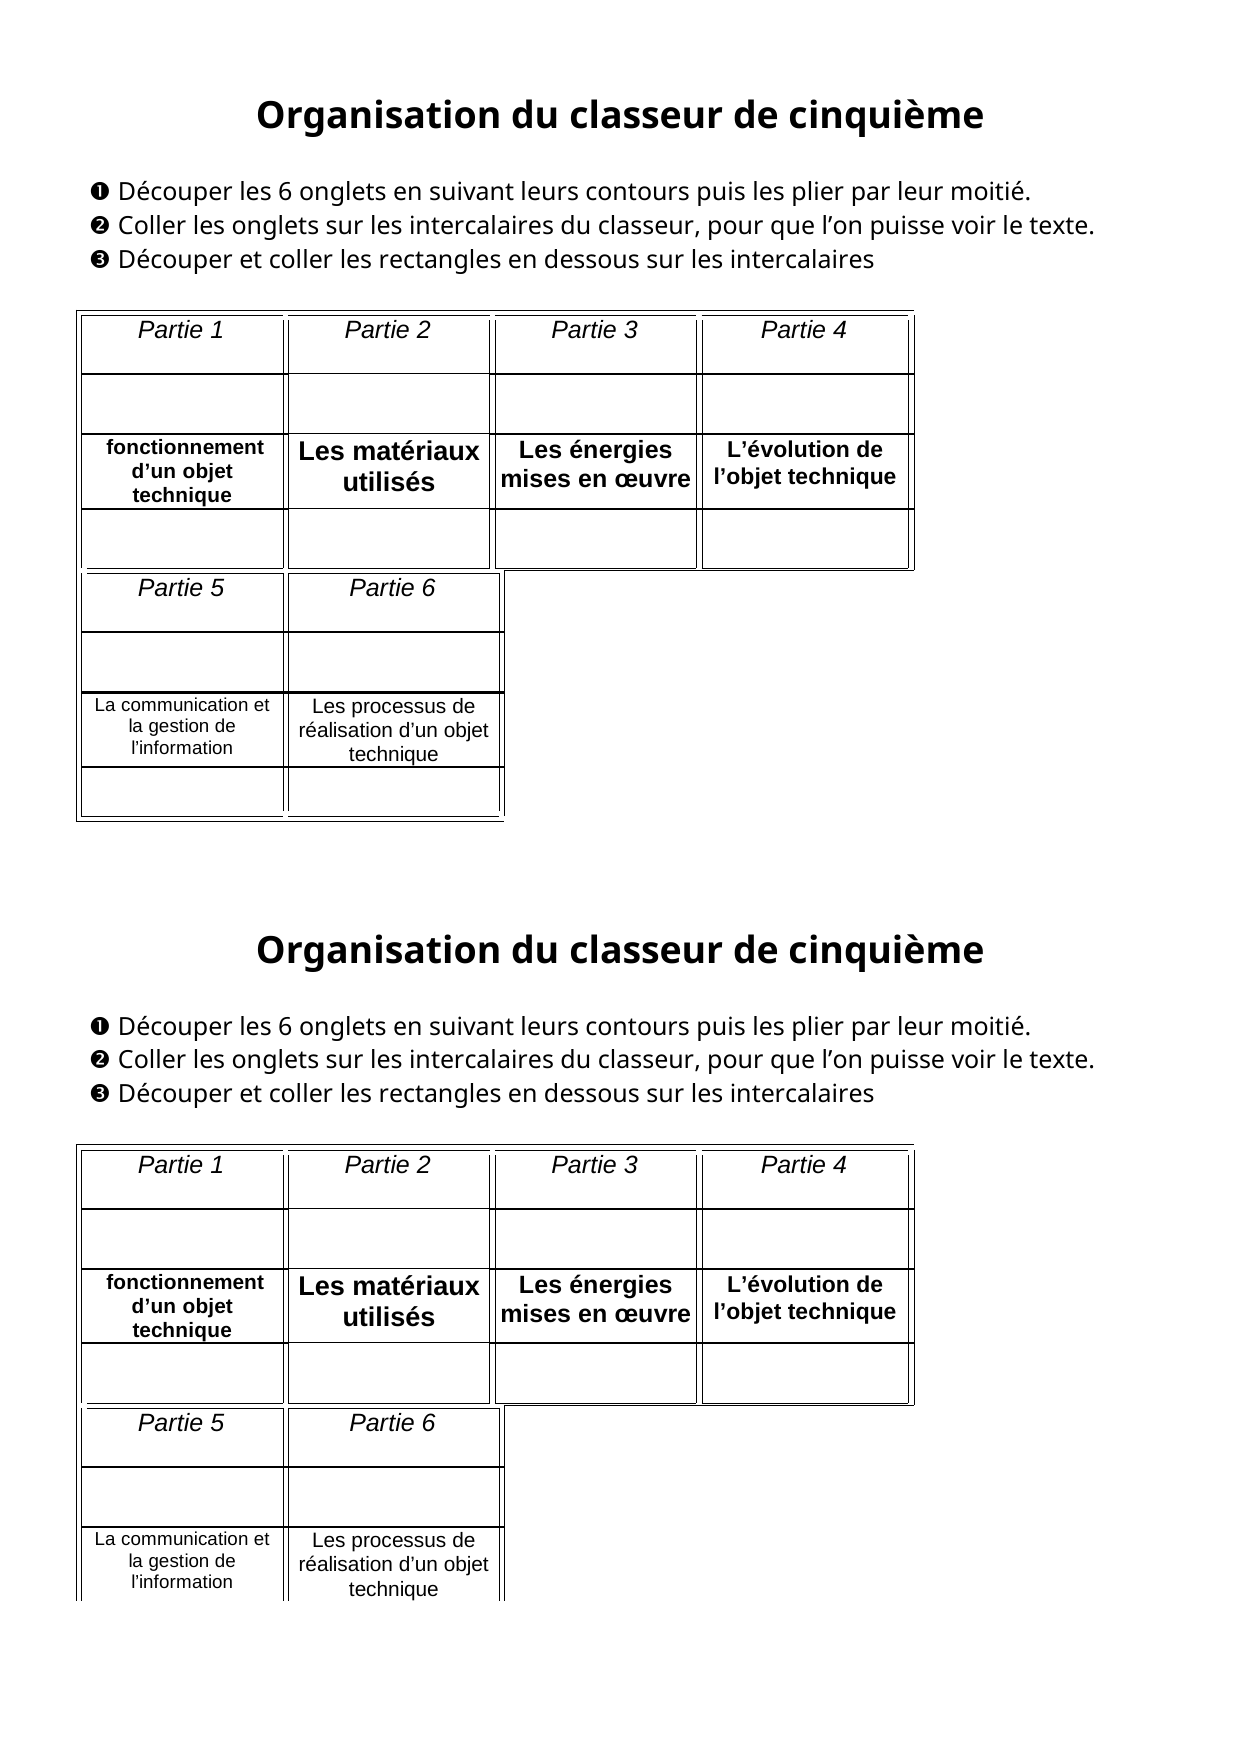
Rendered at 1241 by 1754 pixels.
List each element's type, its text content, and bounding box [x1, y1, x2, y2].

table_cell [502, 568, 917, 631]
table_cell [82, 375, 283, 433]
table_cell [82, 768, 285, 816]
text  Découper les 6 onglets en suivant leurs contours puis les plier par leur moitié. [89, 1008, 1151, 1042]
table_cell [505, 631, 917, 691]
table_cell [82, 1210, 283, 1268]
table_cell Les énergies mises en œuvre [496, 435, 696, 507]
table_cell Partie 5 [79, 568, 285, 631]
table_cell [505, 1466, 917, 1526]
table_cell [505, 691, 917, 766]
table_cell [82, 633, 283, 691]
table_cell [496, 510, 696, 568]
table_header Partie 2 [285, 311, 492, 373]
table_cell [289, 1209, 489, 1268]
table_cell [289, 509, 489, 568]
table_cell [289, 374, 489, 433]
table_cell La communication et la gestion de l’information [82, 694, 283, 766]
table_cell Les processus de réalisation d’un objet technique [289, 694, 499, 766]
table_cell [703, 1210, 908, 1268]
table_cell [82, 1344, 283, 1402]
table_cell fonctionnement d’un objet technique [82, 1270, 283, 1342]
title Organisation du classeur de cinquième [89, 89, 1151, 140]
table_cell [703, 510, 908, 568]
table_cell [505, 1403, 917, 1466]
table_header Partie 4 [699, 311, 911, 373]
table_header [911, 310, 917, 373]
table_header Partie 1 [79, 311, 285, 373]
table_cell Les processus de réalisation d’un objet technique [289, 1528, 499, 1601]
table_cell L’évolution de l’objet technique [703, 1270, 908, 1342]
table_cell La communication et la gestion de l’information [82, 1528, 283, 1601]
table_header Partie 1 [79, 1145, 285, 1208]
table_header Partie 3 [492, 311, 699, 373]
table_header [911, 1144, 917, 1208]
table_cell [289, 633, 499, 691]
text  Coller les onglets sur les intercalaires du classeur, pour que l’on puisse voir le texte. [89, 208, 1151, 242]
table_cell [82, 510, 283, 568]
table_cell [496, 1344, 696, 1402]
table_header Partie 2 [285, 1145, 492, 1208]
table_cell L’évolution de l’objet technique [703, 435, 908, 507]
table_cell [496, 375, 696, 433]
table_cell Les matériaux utilisés [289, 434, 489, 507]
table_cell Les matériaux utilisés [289, 1269, 489, 1342]
table_cell [82, 1468, 283, 1526]
title Organisation du classeur de cinquième [89, 923, 1151, 974]
text  Découper et coller les rectangles en dessous sur les intercalaires [89, 1076, 1151, 1110]
table_header Partie 4 [699, 1145, 911, 1208]
table_cell [496, 1210, 696, 1268]
table_cell [703, 375, 908, 433]
table_cell [703, 1344, 908, 1402]
table_cell Partie 6 [285, 568, 502, 631]
table_cell [289, 1343, 489, 1402]
table_cell [285, 768, 502, 816]
table_cell [505, 1526, 917, 1601]
table_header Partie 3 [492, 1145, 699, 1208]
table_cell Les énergies mises en œuvre [496, 1270, 696, 1342]
table_cell fonctionnement d’un objet technique [82, 435, 283, 507]
text  Découper les 6 onglets en suivant leurs contours puis les plier par leur moitié. [89, 174, 1151, 208]
table_cell [289, 1468, 499, 1526]
table_cell [505, 766, 917, 816]
text  Coller les onglets sur les intercalaires du classeur, pour que l’on puisse voir le texte. [89, 1042, 1151, 1076]
text  Découper et coller les rectangles en dessous sur les intercalaires [89, 242, 1151, 276]
table_cell Partie 5 [79, 1403, 285, 1466]
table_cell Partie 6 [285, 1403, 502, 1466]
